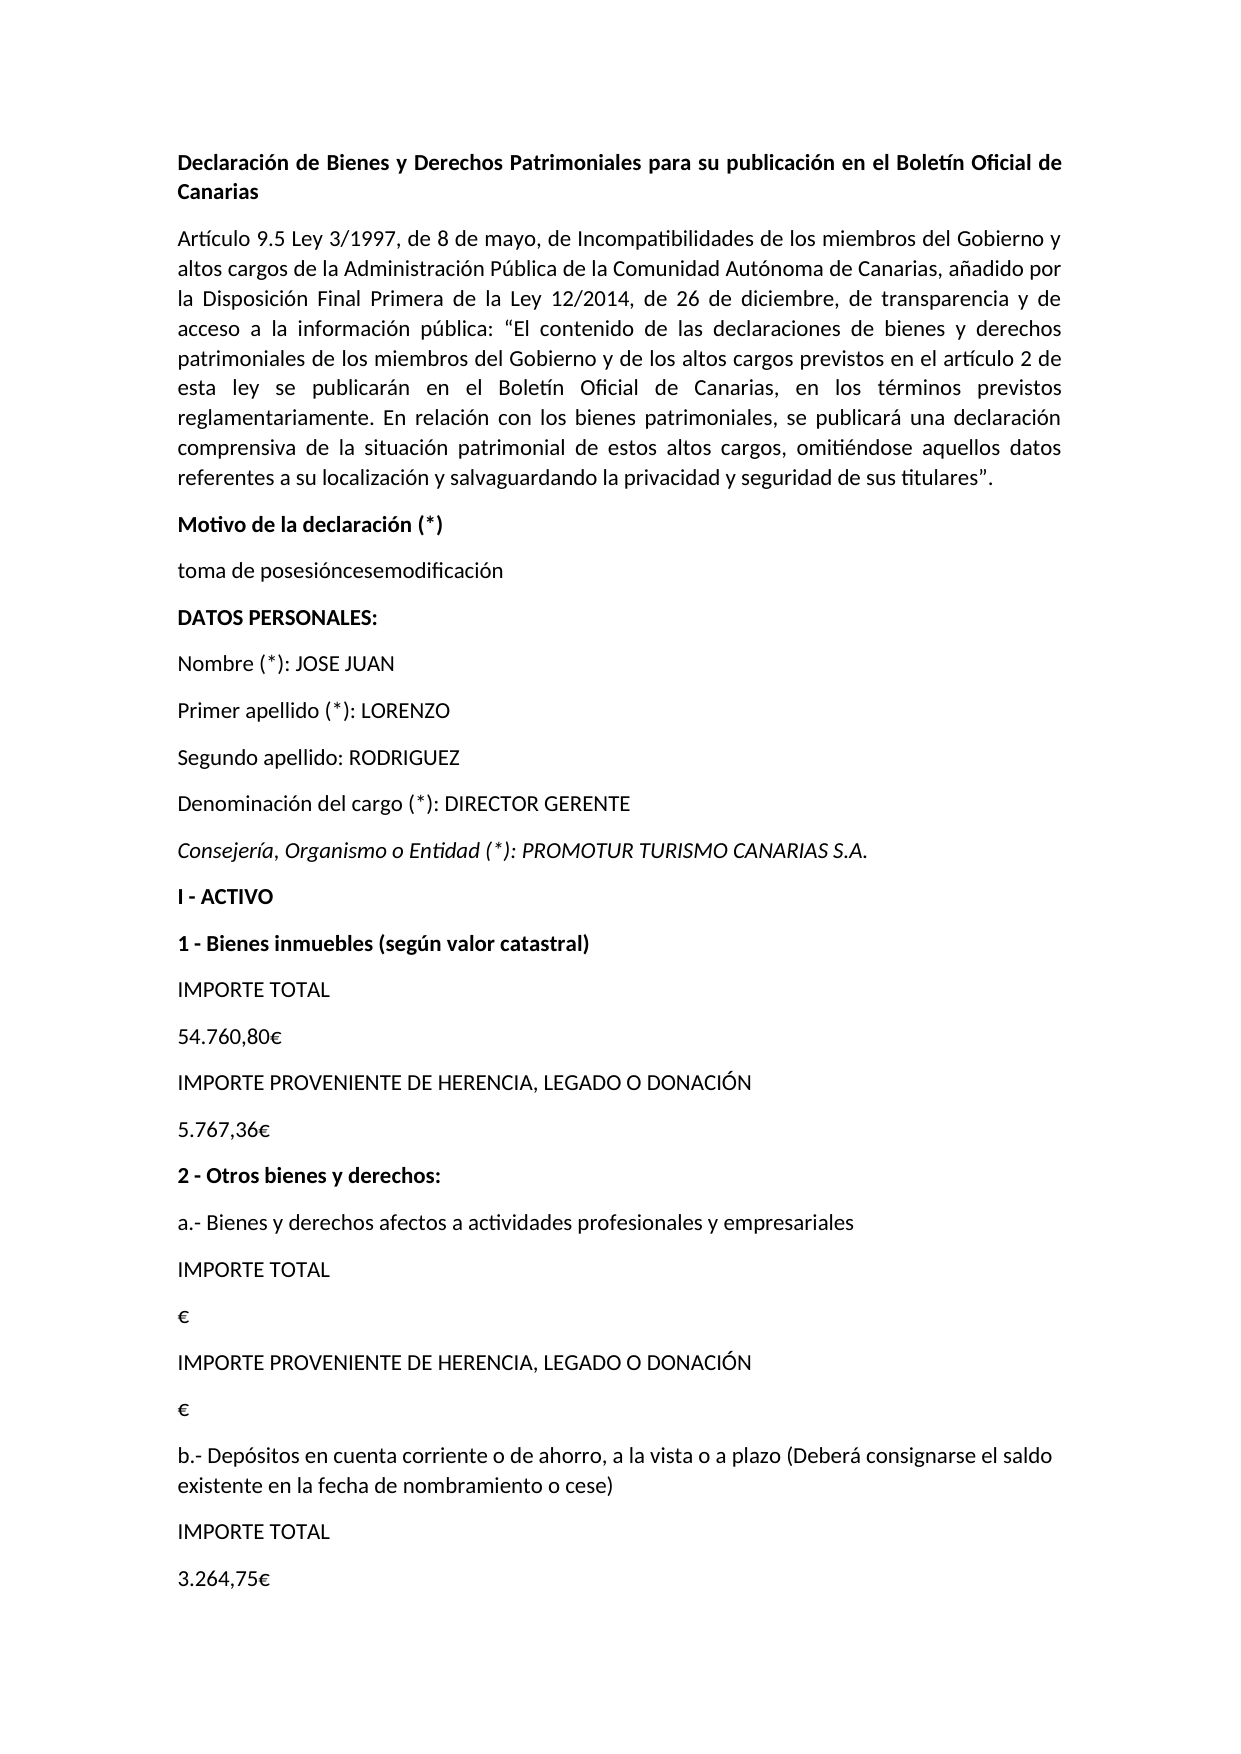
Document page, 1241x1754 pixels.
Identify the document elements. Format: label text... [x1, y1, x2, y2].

text € [177, 1301, 1063, 1329]
text I - ACTIVO [177, 882, 1063, 910]
text IMPORTE PROVENIENTE DE HERENCIA, LEGADO O DONACIÓN [177, 1348, 1063, 1376]
text 5.767,36€ [177, 1115, 1063, 1143]
text IMPORTE TOTAL [177, 1255, 1063, 1283]
text toma de posesióncesemodificación [177, 556, 1063, 584]
text 3.264,75€ [177, 1564, 1063, 1592]
text b.- Depósitos en cuenta corriente o de ahorro, a la vista o a plazo (Deberá consignarse el saldo existente en la fecha de nombramiento o cese) [177, 1441, 1063, 1499]
text Nombre (*): JOSE JUAN [177, 649, 1063, 677]
text 1 - Bienes inmuebles (según valor catastral) [177, 929, 1063, 957]
text Declaración de Bienes y Derechos Patrimoniales para su publicación en el Boletín Oficial de Canarias [177, 148, 1063, 206]
text Motivo de la declaración (*) [177, 510, 1063, 538]
text € [177, 1394, 1063, 1422]
text Segundo apellido: RODRIGUEZ [177, 743, 1063, 771]
text 2 - Otros bienes y derechos: [177, 1162, 1063, 1190]
text 54.760,80€ [177, 1022, 1063, 1050]
text IMPORTE TOTAL [177, 975, 1063, 1003]
text Artículo 9.5 Ley 3/1997, de 8 de mayo, de Incompatibilidades de los miembros del Gobierno y altos cargos de la Administración Pública de la Comunidad Autónoma de Canarias, añadido por la Disposición Final Primera de la Ley 12/2014, de 26 de diciembre, de transparencia y de acceso a la información pública: “El contenido de las declaraciones de bienes y derechos patrimoniales de los miembros del Gobierno y de los altos cargos previstos en el artículo 2 de esta ley se publicarán en el Boletín Oficial de Canarias, en los términos previstos reglamentariamente. En relación con los bienes patrimoniales, se publicará una declaración comprensiva de la situación patrimonial de estos altos cargos, omitiéndose aquellos datos referentes a su localización y salvaguardando la privacidad y seguridad de sus titulares”. [177, 224, 1063, 491]
text IMPORTE TOTAL [177, 1517, 1063, 1546]
text Primer apellido (*): LORENZO [177, 696, 1063, 724]
text Consejería, Organismo o Entidad (*): PROMOTUR TURISMO CANARIAS S.A. [177, 836, 1063, 864]
text DATOS PERSONALES: [177, 603, 1063, 631]
text Denominación del cargo (*): DIRECTOR GERENTE [177, 789, 1063, 817]
text IMPORTE PROVENIENTE DE HERENCIA, LEGADO O DONACIÓN [177, 1068, 1063, 1097]
text a.- Bienes y derechos afectos a actividades profesionales y empresariales [177, 1208, 1063, 1236]
